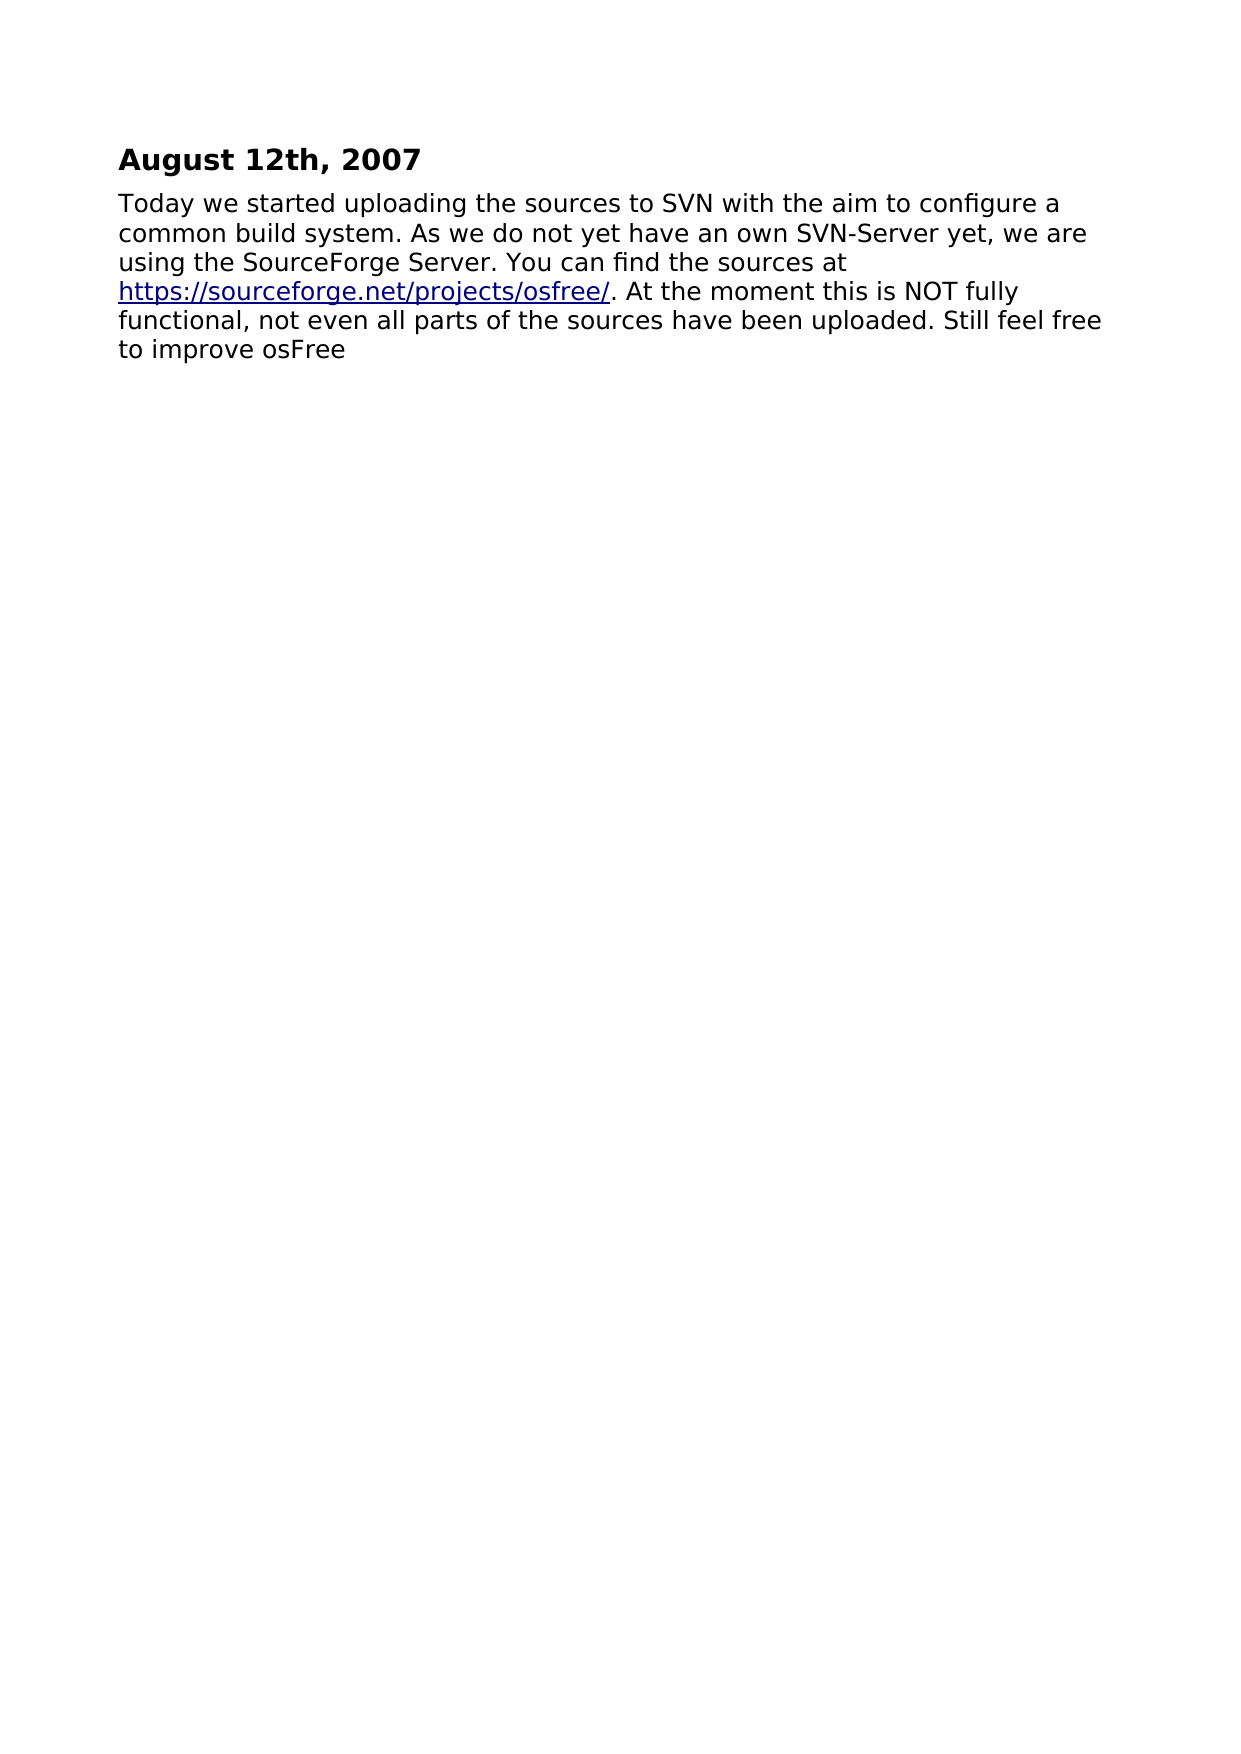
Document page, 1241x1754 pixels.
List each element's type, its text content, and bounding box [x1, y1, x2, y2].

text Today we started uploading the sources to SVN with the aim to configure a common build system. As we do not yet have an own SVN-Server yet, we are using the SourceForge Server. You can find the sources at https://sourceforge.net/projects/osfree/. At the moment this is NOT fully functional, not even all parts of the sources have been uploaded. Still feel free to improve osFree [118, 189, 1122, 364]
subtitle August 12th, 2007 [118, 143, 1122, 177]
